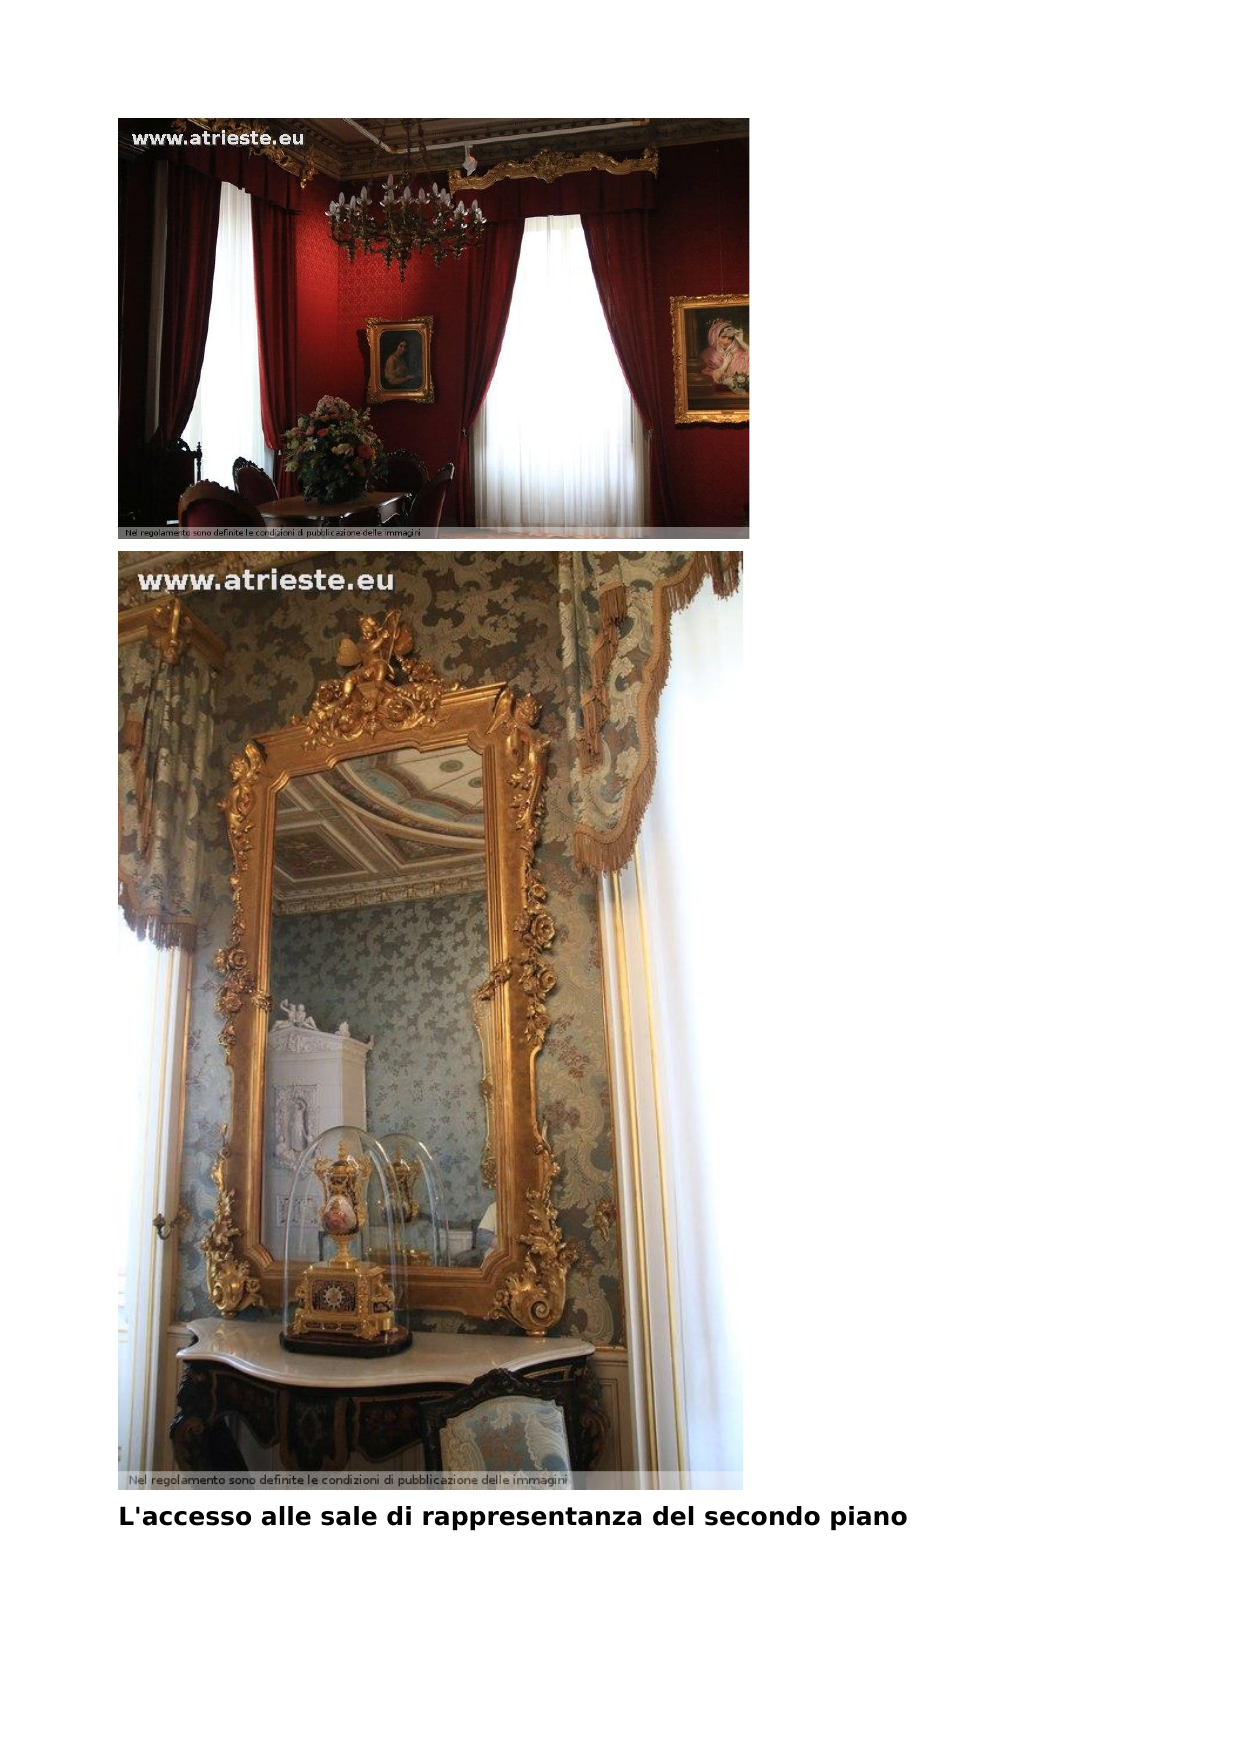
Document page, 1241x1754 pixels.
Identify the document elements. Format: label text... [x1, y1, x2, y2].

text L'accesso alle sale di rappresentanza del secondo piano [118, 1502, 1122, 1531]
picture [118, 118, 750, 539]
picture [118, 551, 744, 1490]
